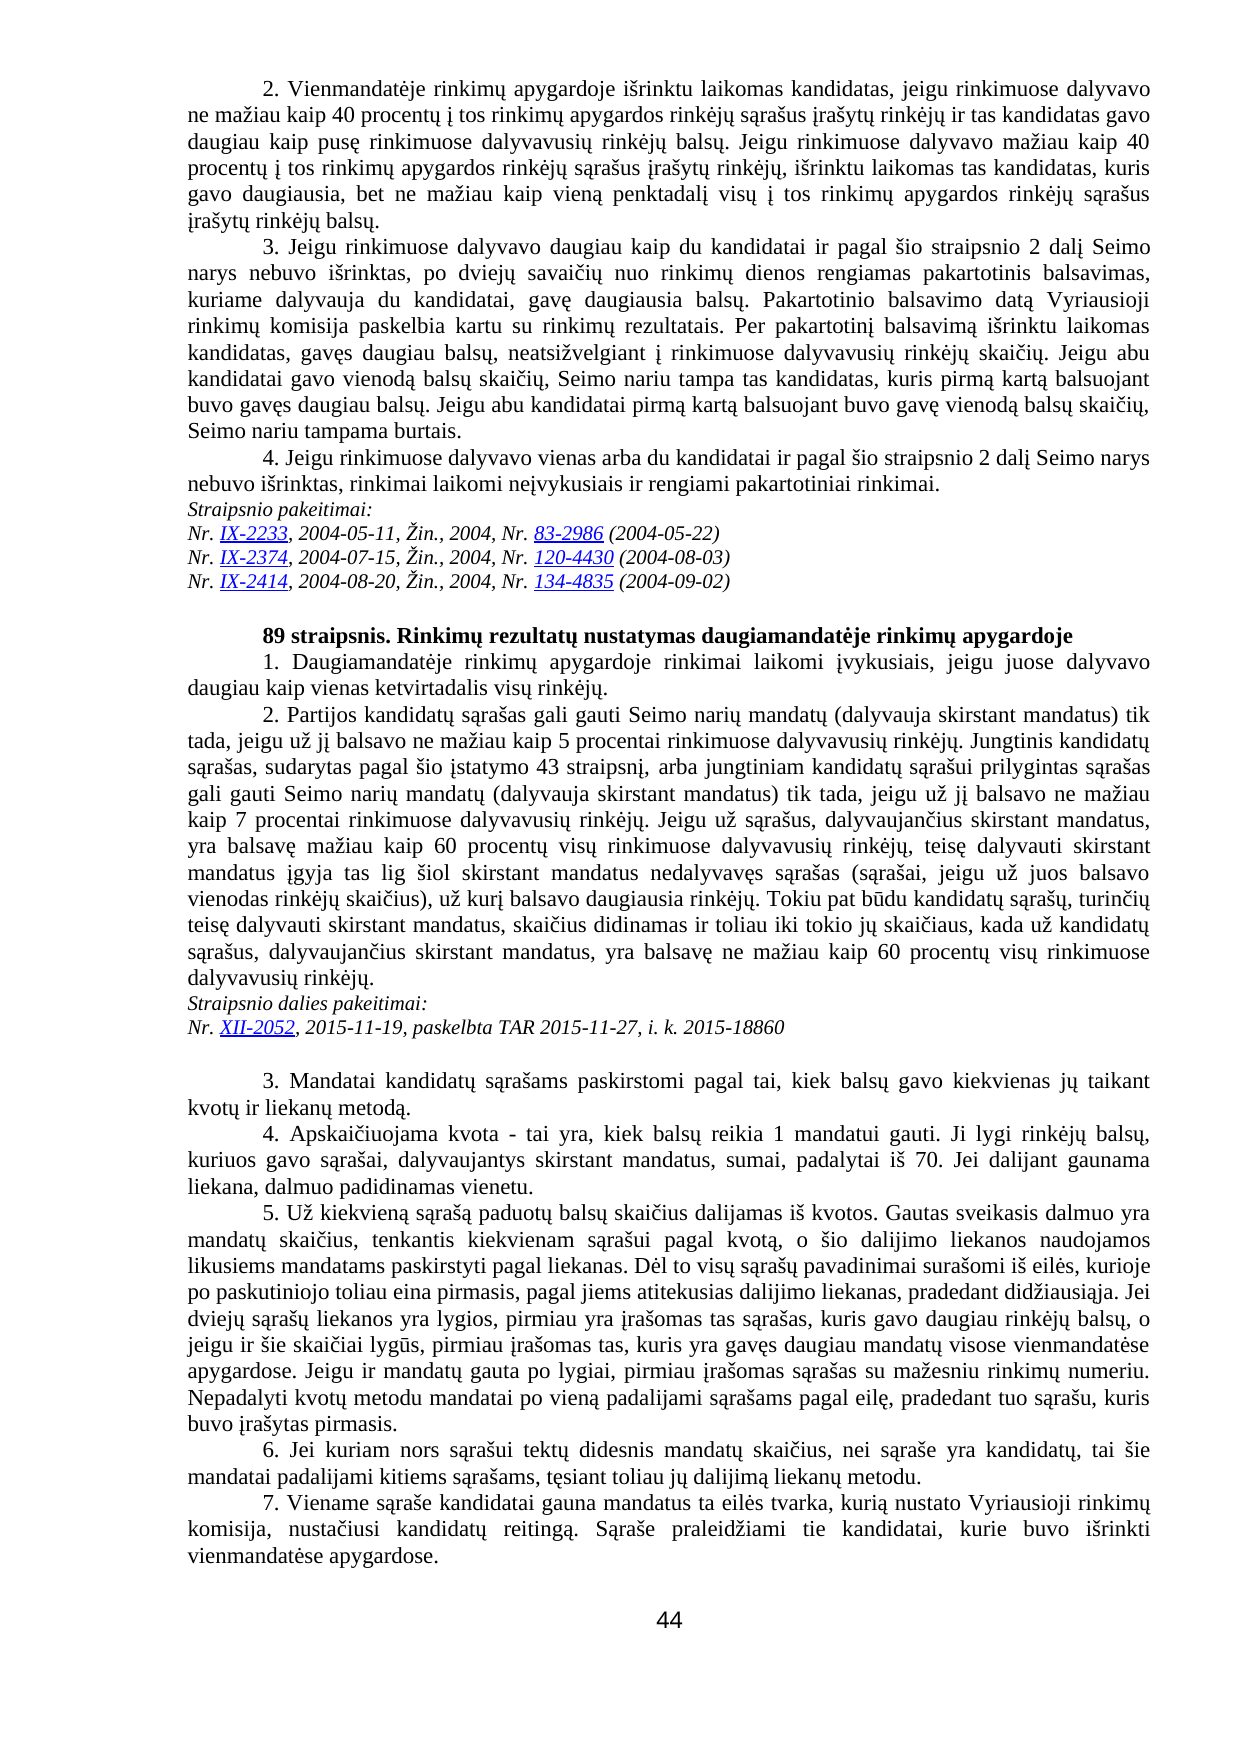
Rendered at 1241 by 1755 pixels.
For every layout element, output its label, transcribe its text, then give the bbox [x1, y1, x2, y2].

text 4. Apskaičiuojama kvota - tai yra, kiek balsų reikia 1 mandatui gauti. Ji lygi rinkėjų balsų, kuriuos gavo sąrašai, dalyvaujantys skirstant mandatus, sumai, padalytai iš 70. Jei dalijant gaunama liekana, dalmuo padidinamas vienetu. [187, 1120, 1152, 1199]
text 4. Jeigu rinkimuose dalyvavo vienas arba du kandidatai ir pagal šio straipsnio 2 dalį Seimo narys nebuvo išrinktas, rinkimai laikomi neįvykusiais ir rengiami pakartotiniai rinkimai. [187, 444, 1152, 497]
subtitle 89 straipsnis. Rinkimų rezultatų nustatymas daugiamandatėje rinkimų apygardoje [262, 622, 1152, 648]
text 2. Partijos kandidatų sąrašas gali gauti Seimo narių mandatų (dalyvauja skirstant mandatus) tik tada, jeigu už jį balsavo ne mažiau kaip 5 procentai rinkimuose dalyvavusių rinkėjų. Jungtinis kandidatų sąrašas, sudarytas pagal šio įstatymo 43 straipsnį, arba jungtiniam kandidatų sąrašui prilygintas sąrašas gali gauti Seimo narių mandatų (dalyvauja skirstant mandatus) tik tada, jeigu už jį balsavo ne mažiau kaip 7 procentai rinkimuose dalyvavusių rinkėjų. Jeigu už sąrašus, dalyvaujančius skirstant mandatus, yra balsavę mažiau kaip 60 procentų visų rinkimuose dalyvavusių rinkėjų, teisę dalyvauti skirstant mandatus įgyja tas lig šiol skirstant mandatus nedalyvavęs sąrašas (sąrašai, jeigu už juos balsavo vienodas rinkėjų skaičius), už kurį balsavo daugiausia rinkėjų. Tokiu pat būdu kandidatų sąrašų, turinčių teisę dalyvauti skirstant mandatus, skaičius didinamas ir toliau iki tokio jų skaičiaus, kada už kandidatų sąrašus, dalyvaujančius skirstant mandatus, yra balsavę ne mažiau kaip 60 procentų visų rinkimuose dalyvavusių rinkėjų. [187, 701, 1152, 991]
text 3. Jeigu rinkimuose dalyvavo daugiau kaip du kandidatai ir pagal šio straipsnio 2 dalį Seimo narys nebuvo išrinktas, po dviejų savaičių nuo rinkimų dienos rengiamas pakartotinis balsavimas, kuriame dalyvauja du kandidatai, gavę daugiausia balsų. Pakartotinio balsavimo datą Vyriausioji rinkimų komisija paskelbia kartu su rinkimų rezultatais. Per pakartotinį balsavimą išrinktu laikomas kandidatas, gavęs daugiau balsų, neatsižvelgiant į rinkimuose dalyvavusių rinkėjų skaičių. Jeigu abu kandidatai gavo vienodą balsų skaičių, Seimo nariu tampa tas kandidatas, kuris pirmą kartą balsuojant buvo gavęs daugiau balsų. Jeigu abu kandidatai pirmą kartą balsuojant buvo gavę vienodą balsų skaičių, Seimo nariu tampama burtais. [187, 233, 1152, 444]
text 2. Vienmandatėje rinkimų apygardoje išrinktu laikomas kandidatas, jeigu rinkimuose dalyvavo ne mažiau kaip 40 procentų į tos rinkimų apygardos rinkėjų sąrašus įrašytų rinkėjų ir tas kandidatas gavo daugiau kaip pusę rinkimuose dalyvavusių rinkėjų balsų. Jeigu rinkimuose dalyvavo mažiau kaip 40 procentų į tos rinkimų apygardos rinkėjų sąrašus įrašytų rinkėjų, išrinktu laikomas tas kandidatas, kuris gavo daugiausia, bet ne mažiau kaip vieną penktadalį visų į tos rinkimų apygardos rinkėjų sąrašus įrašytų rinkėjų balsų. [187, 75, 1152, 233]
text Nr. IX-2374, 2004-07-15, Žin., 2004, Nr. 120-4430 (2004-08-03) [187, 545, 1152, 569]
text 3. Mandatai kandidatų sąrašams paskirstomi pagal tai, kiek balsų gavo kiekvienas jų taikant kvotų ir liekanų metodą. [187, 1067, 1152, 1120]
text Straipsnio pakeitimai: [187, 497, 1152, 521]
text Nr. IX-2414, 2004-08-20, Žin., 2004, Nr. 134-4835 (2004-09-02) [187, 569, 1152, 593]
text Nr. XII-2052, 2015-11-19, paskelbta TAR 2015-11-27, i. k. 2015-18860 [187, 1015, 1152, 1039]
text 7. Viename sąraše kandidatai gauna mandatus ta eilės tvarka, kurią nustato Vyriausioji rinkimų komisija, nustačiusi kandidatų reitingą. Sąraše praleidžiami tie kandidatai, kurie buvo išrinkti vienmandatėse apygardose. [187, 1489, 1152, 1568]
text 6. Jei kuriam nors sąrašui tektų didesnis mandatų skaičius, nei sąraše yra kandidatų, tai šie mandatai padalijami kitiems sąrašams, tęsiant toliau jų dalijimą liekanų metodu. [187, 1436, 1152, 1489]
text Straipsnio dalies pakeitimai: [187, 991, 1152, 1015]
text 5. Už kiekvieną sąrašą paduotų balsų skaičius dalijamas iš kvotos. Gautas sveikasis dalmuo yra mandatų skaičius, tenkantis kiekvienam sąrašui pagal kvotą, o šio dalijimo liekanos naudojamos likusiems mandatams paskirstyti pagal liekanas. Dėl to visų sąrašų pavadinimai surašomi iš eilės, kurioje po paskutiniojo toliau eina pirmasis, pagal jiems atitekusias dalijimo liekanas, pradedant didžiausiąja. Jei dviejų sąrašų liekanos yra lygios, pirmiau yra įrašomas tas sąrašas, kuris gavo daugiau rinkėjų balsų, o jeigu ir šie skaičiai lygūs, pirmiau įrašomas tas, kuris yra gavęs daugiau mandatų visose vienmandatėse apygardose. Jeigu ir mandatų gauta po lygiai, pirmiau įrašomas sąrašas su mažesniu rinkimų numeriu. Nepadalyti kvotų metodu mandatai po vieną padalijami sąrašams pagal eilę, pradedant tuo sąrašu, kuris buvo įrašytas pirmasis. [187, 1199, 1152, 1436]
text Nr. IX-2233, 2004-05-11, Žin., 2004, Nr. 83-2986 (2004-05-22) [187, 521, 1152, 545]
text 1. Daugiamandatėje rinkimų apygardoje rinkimai laikomi įvykusiais, jeigu juose dalyvavo daugiau kaip vienas ketvirtadalis visų rinkėjų. [187, 648, 1152, 701]
